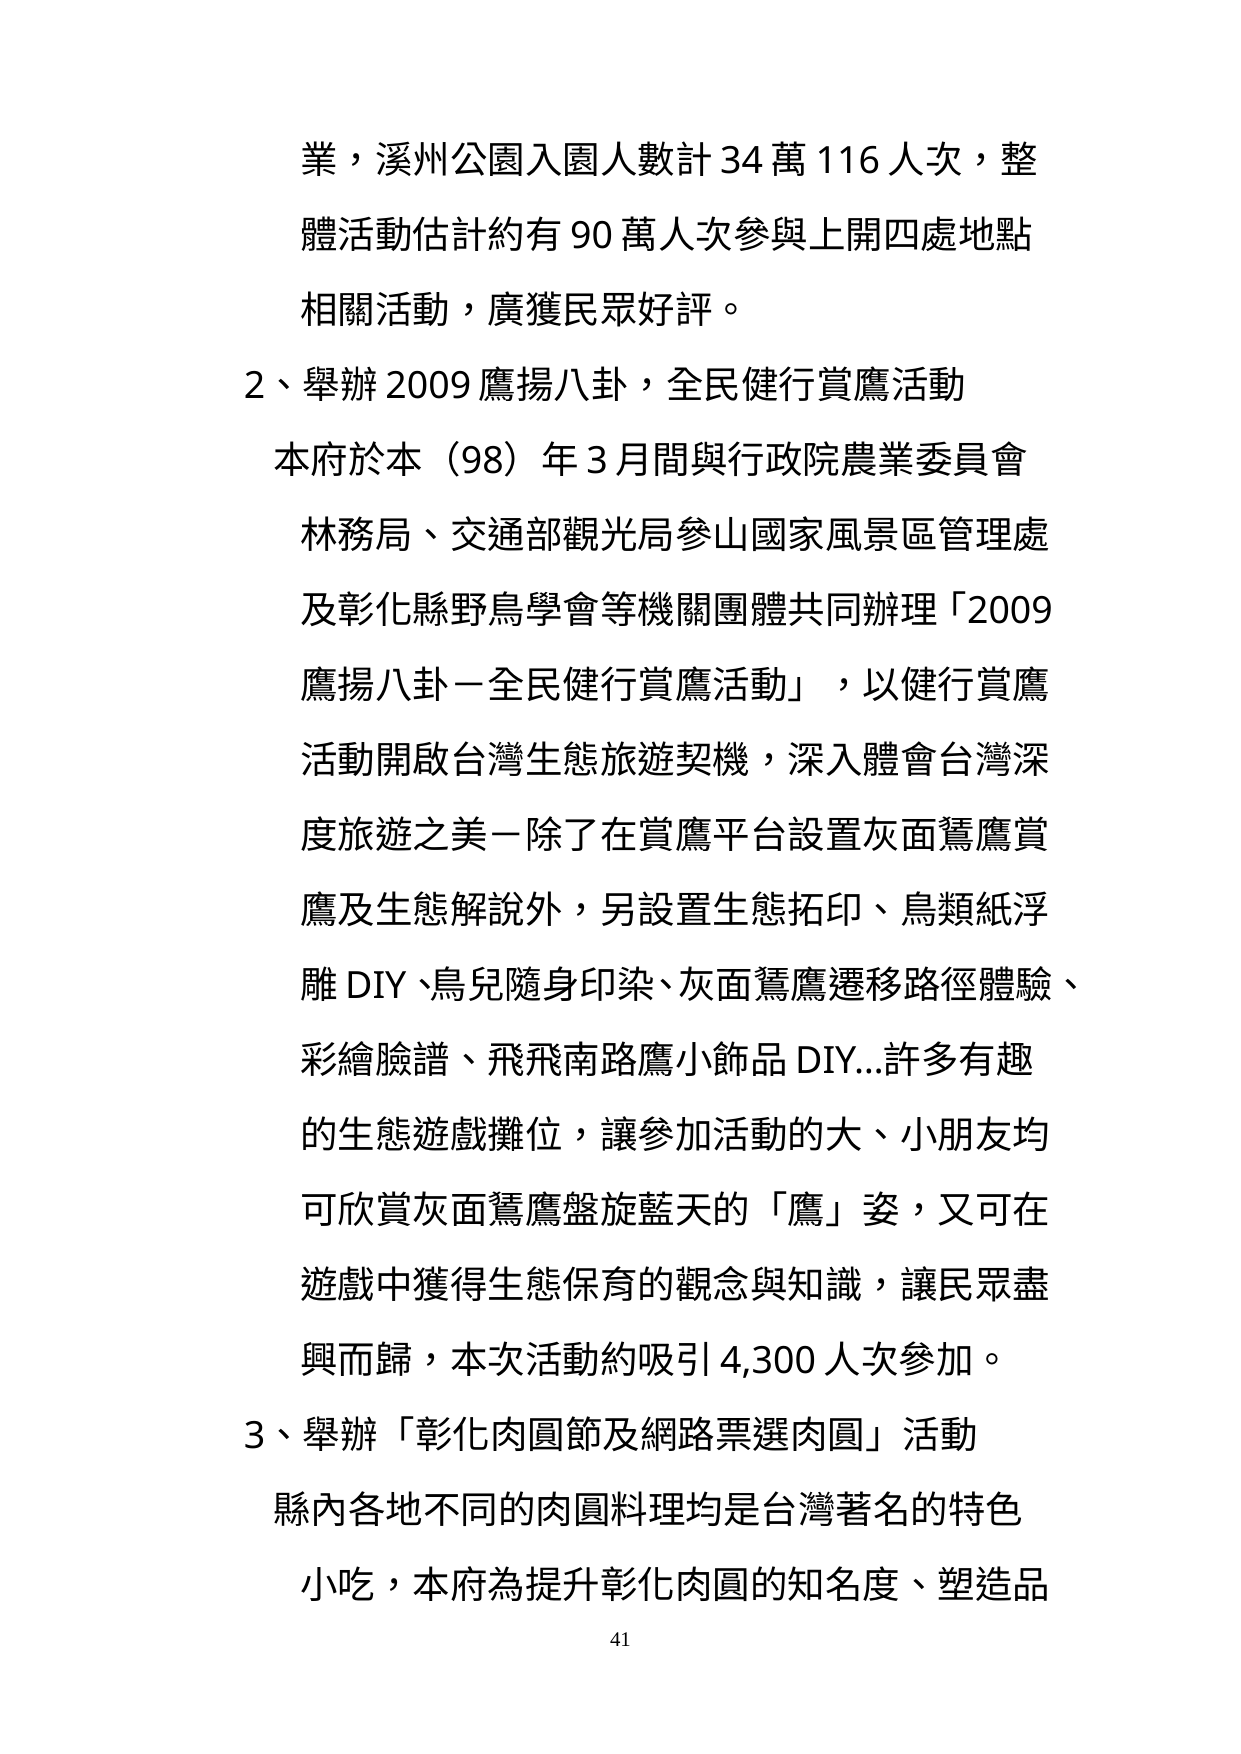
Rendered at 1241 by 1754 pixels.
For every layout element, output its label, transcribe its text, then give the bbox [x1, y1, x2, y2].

text 業，溪州公園入園人數計34萬116人次，整體活動估計約有90萬人次參與上開四處地點相關活動，廣獲民眾好評。 [244, 120, 1053, 345]
text 縣內各地不同的肉圓料理均是台灣著名的特色小吃，本府為提升彰化肉圓的知名度、塑造品牌形象，並進一步拓展愛好彰化肉圓的廣大消費市場，業已舉辦二屆「彰化肉圓節」網路票選及嘉年華行銷活動，每年皆吸引上萬人到本縣品嘗彰化肉圓，成功行銷彰化美食知名度，本府現正規劃籌辦第三屆「彰化肉圓節」活動，期將彰化打造成為「世界肉圓之都」，為彰化肉圓注入新商機。 [244, 1470, 1053, 1620]
text 本府於本（98）年3月間與行政院農業委員會林務局、交通部觀光局參山國家風景區管理處及彰化縣野鳥學會等機關團體共同辦理「2009鷹揚八卦－全民健行賞鷹活動」，以健行賞鷹活動開啟台灣生態旅遊契機，深入體會台灣深度旅遊之美－除了在賞鷹平台設置灰面鵟鷹賞鷹及生態解說外，另設置生態拓印、鳥類紙浮雕DIY、鳥兒隨身印染、灰面鵟鷹遷移路徑體驗、彩繪臉譜、飛飛南路鷹小飾品DIY…許多有趣的生態遊戲攤位，讓參加活動的大、小朋友均可欣賞灰面鵟鷹盤旋藍天的「鷹」姿，又可在遊戲中獲得生態保育的觀念與知識，讓民眾盡興而歸，本次活動約吸引4,300人次參加。 [244, 420, 1053, 1395]
text 2、舉辦2009鷹揚八卦，全民健行賞鷹活動 [244, 345, 1053, 420]
text 3、舉辦「彰化肉圓節及網路票選肉圓」活動 [244, 1395, 1053, 1470]
